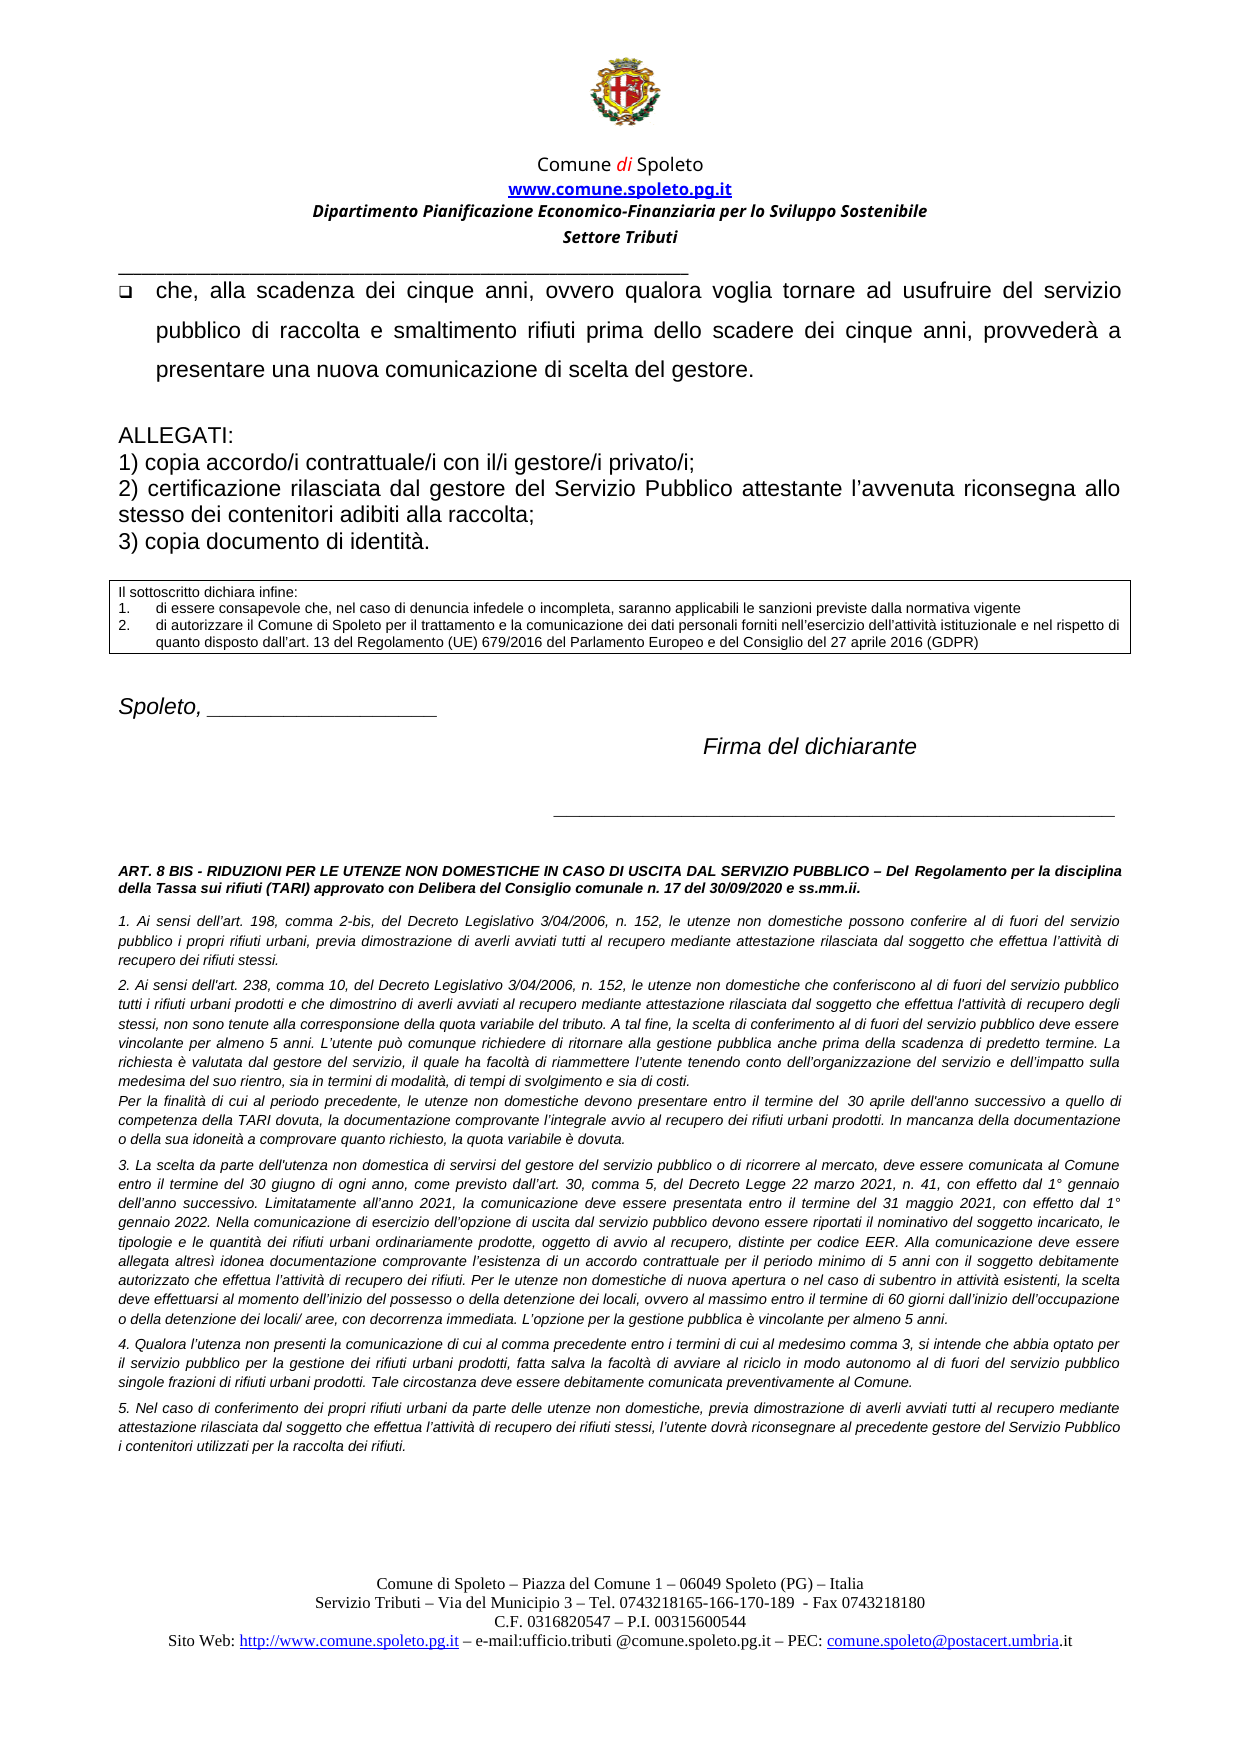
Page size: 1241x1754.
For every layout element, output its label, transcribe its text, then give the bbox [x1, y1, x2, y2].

text ____________________________________________ [555, 793, 1122, 819]
text 2) certificazione rilasciata dal gestore del Servizio Pubblico attestante l’avvenuta riconsegna allo stesso dei contenitori adibiti alla raccolta; [118, 475, 1122, 528]
list di autorizzare il Comune di Spoleto per il trattamento e la comunicazione dei dati personali forniti nell’esercizio dell’attività istituzionale e nel rispetto di quanto disposto dall’art. 13 del Regolamento (UE) 679/2016 del Parlamento Europeo e del Consiglio del 27 aprile 2016 (GDPR) [110, 614, 1130, 653]
text ALLEGATI: [118, 422, 1122, 448]
text 3. La scelta da parte dell'utenza non domestica di servirsi del gestore del servizio pubblico o di ricorrere al mercato, deve essere comunicata al Comune entro il termine del 30 giugno di ogni anno, come previsto dall’art. 30, comma 5, del Decreto Legge 22 marzo 2021, n. 41, con effetto dal 1° gennaio dell’anno successivo. Limitatamente all’anno 2021, la comunicazione deve essere presentata entro il termine del 31 maggio 2021, con effetto dal 1° gennaio 2022. Nella comunicazione di esercizio dell’opzione di uscita dal servizio pubblico devono essere riportati il nominativo del soggetto incaricato, le tipologie e le quantità dei rifiuti urbani ordinariamente prodotte, oggetto di avvio al recupero, distinte per codice EER. Alla comunicazione deve essere allegata altresì idonea documentazione comprovante l’esistenza di un accordo contrattuale per il periodo minimo di 5 anni con il soggetto debitamente autorizzato che effettua l’attività di recupero dei rifiuti. Per le utenze non domestiche di nuova apertura o nel caso di subentro in attività esistenti, la scelta deve effettuarsi al momento dell’inizio del possesso o della detenzione dei locali, ovvero al massimo entro il termine di 60 giorni dall’inizio dell’occupazione o della detenzione dei locali/ aree, con decorrenza immediata. L’opzione per la gestione pubblica è vincolante per almeno 5 anni. [118, 1156, 1122, 1327]
text ART. 8 BIS - RIDUZIONI PER LE UTENZE NON DOMESTICHE IN CASO DI USCITA DAL SERVIZIO PUBBLICO – Del Regolamento per la disciplina della Tassa sui rifiuti (TARI) approvato con Delibera del Consiglio comunale n. 17 del 30/09/2020 e ss.mm.ii. [118, 863, 1122, 896]
text 2. Ai sensi dell'art. 238, comma 10, del Decreto Legislativo 3/04/2006, n. 152, le utenze non domestiche che conferiscono al di fuori del servizio pubblico tutti i rifiuti urbani prodotti e che dimostrino di averli avviati al recupero mediante attestazione rilasciata dal soggetto che effettua l'attività di recupero degli stessi, non sono tenute alla corresponsione della quota variabile del tributo. A tal fine, la scelta di conferimento al di fuori del servizio pubblico deve essere vincolante per almeno 5 anni. L’utente può comunque richiedere di ritornare alla gestione pubblica anche prima della scadenza di predetto termine. La richiesta è valutata dal gestore del servizio, il quale ha facoltà di riammettere l’utente tenendo conto dell’organizzazione del servizio e dell’impatto sulla medesima del suo rientro, sia in termini di modalità, di tempi di svolgimento e sia di costi. [118, 977, 1122, 1090]
list che, alla scadenza dei cinque anni, ovvero qualora voglia tornare ad usufruire del servizio pubblico di raccolta e smaltimento rifiuti prima dello scadere dei cinque anni, provvederà a presentare una nuova comunicazione di scelta del gestore. [118, 277, 1122, 383]
text Per la finalità di cui al periodo precedente, le utenze non domestiche devono presentare entro il termine del 30 aprile dell'anno successivo a quello di competenza della TARI dovuta, la documentazione comprovante l’integrale avvio al recupero dei rifiuti urbani prodotti. In mancanza della documentazione o della sua idoneità a comprovare quanto richiesto, la quota variabile è dovuta. [118, 1092, 1122, 1148]
picture [587, 54, 661, 127]
text Il sottoscritto dichiara infine: [110, 581, 1130, 600]
text 5. Nel caso di conferimento dei propri rifiuti urbani da parte delle utenze non domestiche, previa dimostrazione di averli avviati tutti al recupero mediante attestazione rilasciata dal soggetto che effettua l’attività di recupero dei rifiuti stessi, l’utente dovrà riconsegnare al precedente gestore del Servizio Pubblico i contenitori utilizzati per la raccolta dei rifiuti. [118, 1399, 1122, 1454]
list di essere consapevole che, nel caso di denuncia infedele o incompleta, saranno applicabili le sanzioni previste dalla normativa vigente [118, 600, 1122, 614]
text 1) copia accordo/i contrattuale/i con il/i gestore/i privato/i; [118, 448, 1122, 475]
text 3) copia documento di identità. [118, 528, 1122, 554]
text Spoleto, __________________ [118, 693, 1122, 719]
text 4. Qualora l’utenza non presenti la comunicazione di cui al comma precedente entro i termini di cui al medesimo comma 3, si intende che abbia optato per il servizio pubblico per la gestione dei rifiuti urbani prodotti, fatta salva la facoltà di avviare al riciclo in modo autonomo al di fuori del servizio pubblico singole frazioni di rifiuti urbani prodotti. Tale circostanza deve essere debitamente comunicata preventivamente al Comune. [118, 1336, 1122, 1391]
text 1. Ai sensi dell’art. 198, comma 2-bis, del Decreto Legislativo 3/04/2006, n. 152, le utenze non domestiche possono conferire al di fuori del servizio pubblico i propri rifiuti urbani, previa dimostrazione di averli avviati tutti al recupero mediante attestazione rilasciata dal soggetto che effettua l’attività di recupero dei rifiuti stessi. [118, 913, 1122, 968]
text Firma del dichiarante [703, 733, 1122, 759]
